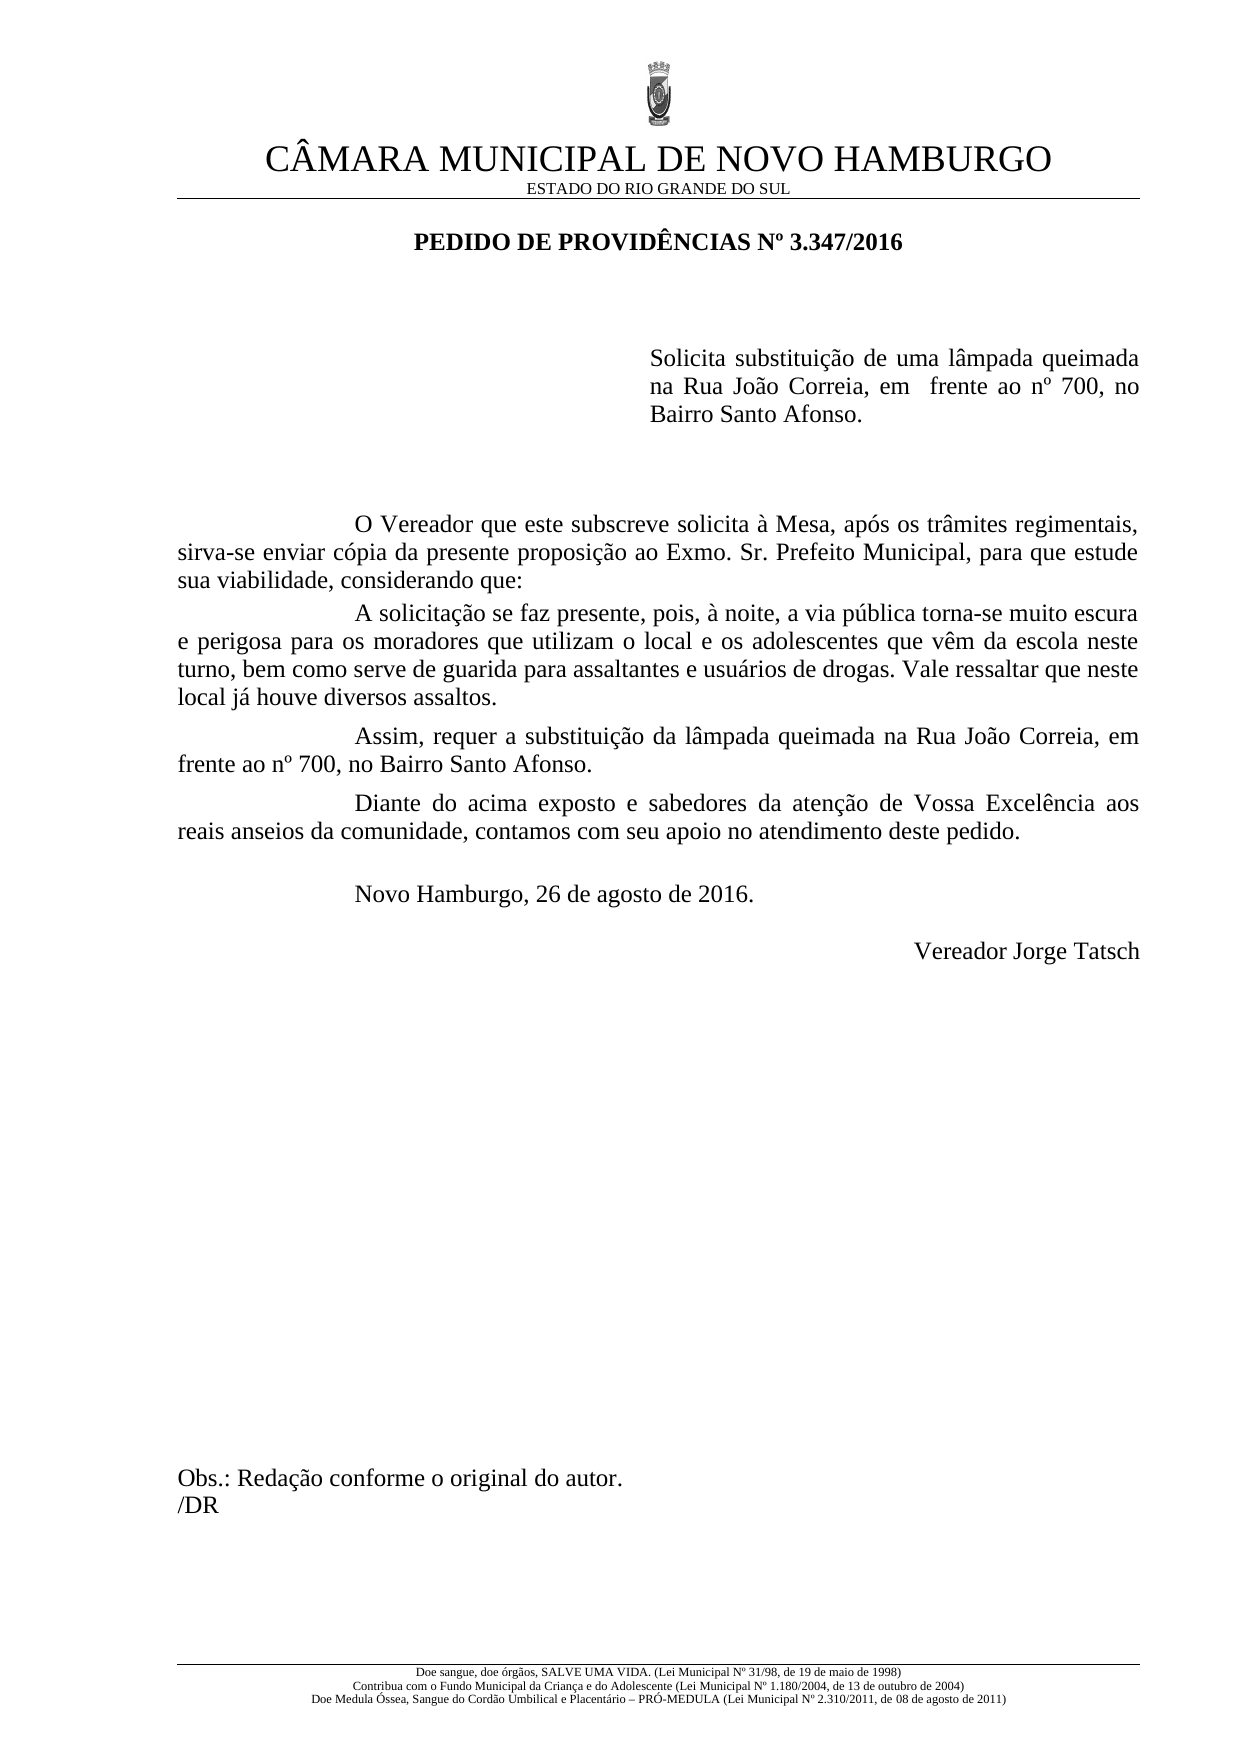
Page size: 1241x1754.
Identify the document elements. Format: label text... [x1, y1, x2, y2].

text /DR [177, 1492, 1140, 1519]
text PEDIDO DE PROVIDÊNCIAS Nº 3.347/2016 [177, 228, 1140, 256]
text O Vereador que este subscreve solicita à Mesa, após os trâmites regimentais, sirva-se enviar cópia da presente proposição ao Exmo. Sr. Prefeito Municipal, para que estude sua viabilidade, considerando que: [177, 510, 1140, 593]
text Solicita substituição de uma lâmpada queimada na Rua João Correia, em frente ao nº 700, no Bairro Santo Afonso. [649, 344, 1140, 428]
text A solicitação se faz presente, pois, à noite, a via pública torna-se muito escura e perigosa para os moradores que utilizam o local e os adolescentes que vêm da escola neste turno, bem como serve de guarida para assaltantes e usuários de drogas. Vale ressaltar que neste local já houve diversos assaltos. [177, 599, 1140, 710]
text Obs.: Redação conforme o original do autor. [177, 1464, 1140, 1492]
text Assim, requer a substituição da lâmpada queimada na Rua João Correia, em frente ao nº 700, no Bairro Santo Afonso. [177, 722, 1140, 778]
text Vereador Jorge Tatsch [177, 937, 1140, 965]
text Diante do acima exposto e sabedores da atenção de Vossa Excelência aos reais anseios da comunidade, contamos com seu apoio no atendimento deste pedido. [177, 789, 1140, 845]
text Novo Hamburgo, 26 de agosto de 2016. [177, 880, 1140, 908]
